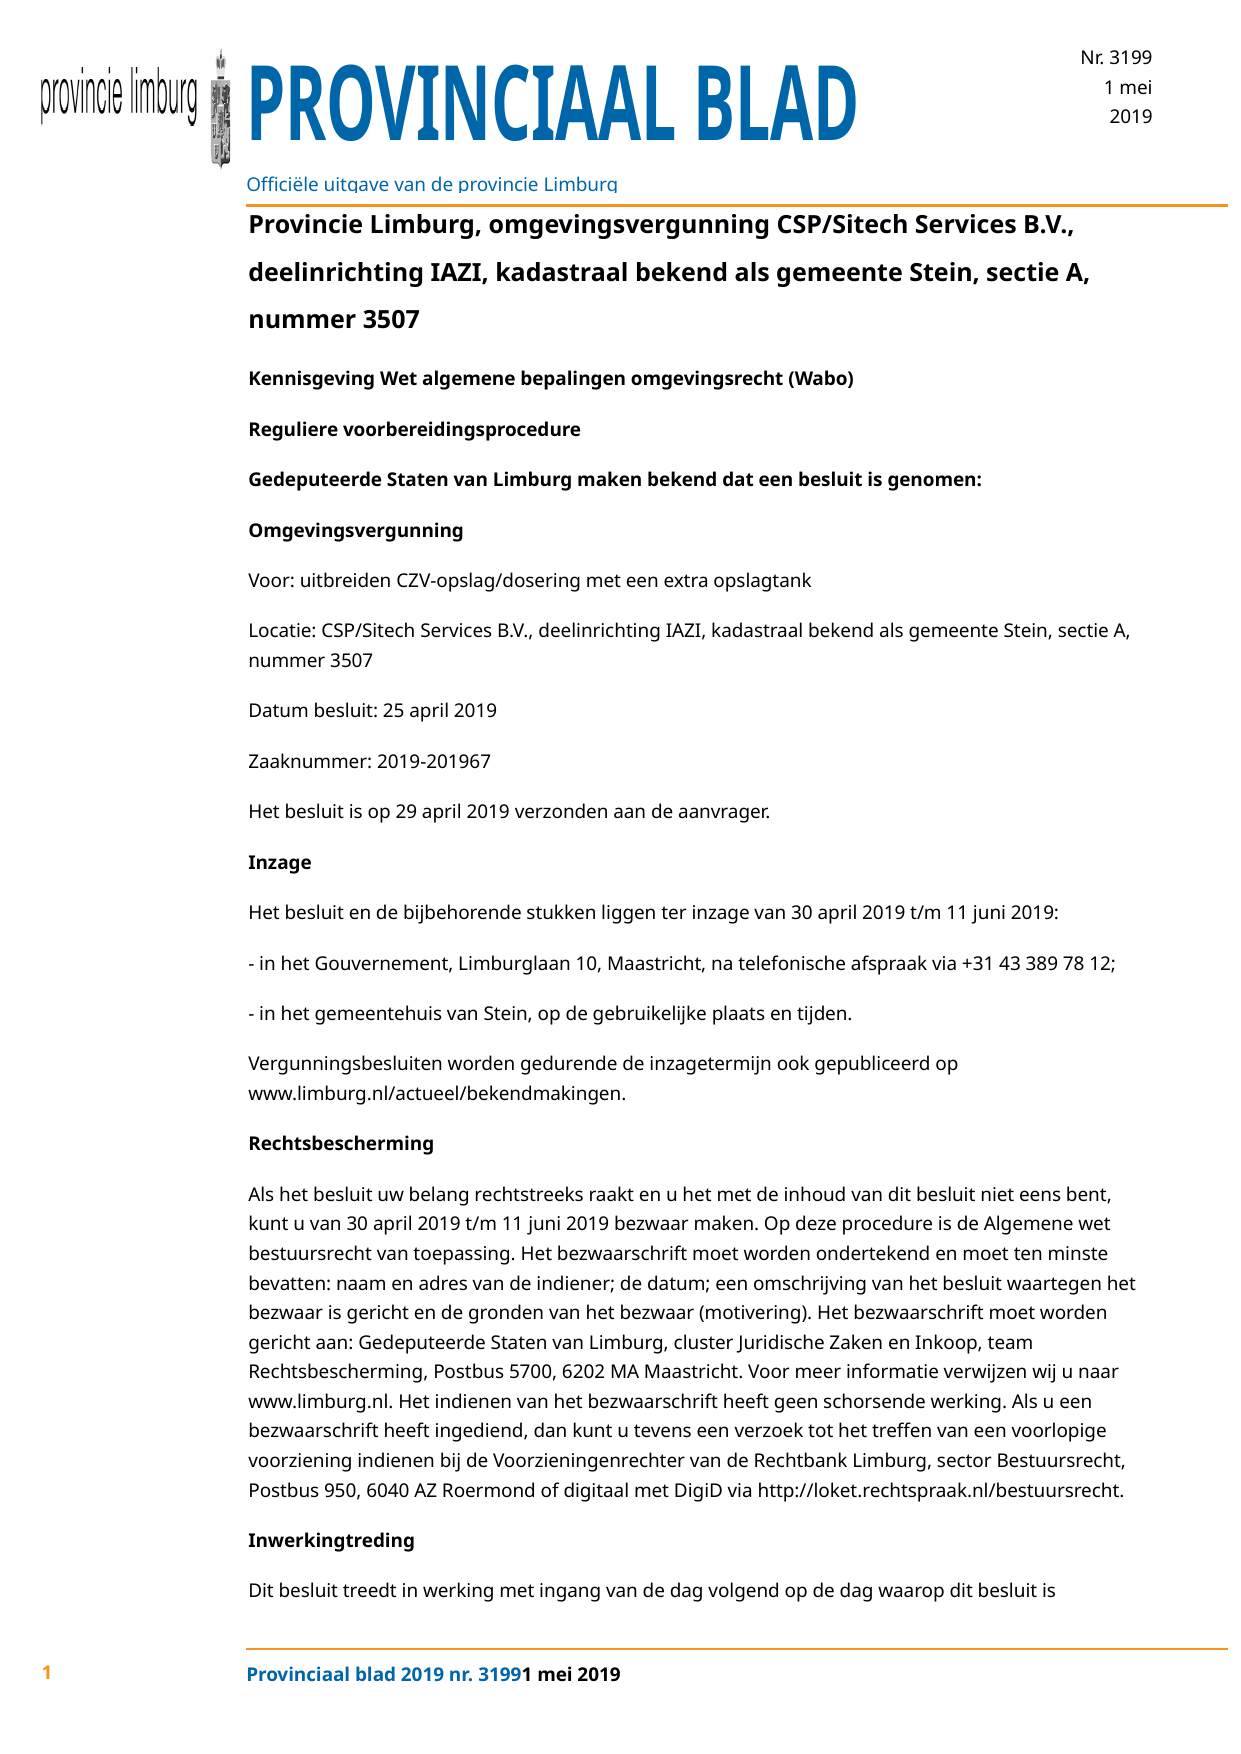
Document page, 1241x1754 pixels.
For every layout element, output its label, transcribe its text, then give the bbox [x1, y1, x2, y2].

text Zaaknummer: 2019-201967 [248, 748, 1152, 774]
text Datum besluit: 25 april 2019 [248, 698, 1152, 723]
text Gedeputeerde Staten van Limburg maken bekend dat een besluit is genomen: [248, 466, 1152, 492]
picture [41, 47, 231, 172]
text Rechtsbescherming [248, 1131, 1152, 1156]
text Vergunningsbesluiten worden gedurende de inzagetermijn ook gepubliceerd op www.limburg.nl/actueel/bekendmakingen. [248, 1051, 1152, 1106]
text Locatie: CSP/Sitech Services B.V., deelinrichting IAZI, kadastraal bekend als gemeente Stein, sectie A, nummer 3507 [248, 618, 1152, 673]
text Het besluit is op 29 april 2019 verzonden aan de aanvrager. [248, 798, 1152, 824]
text Reguliere voorbereidingsprocedure [248, 416, 1152, 442]
text Als het besluit uw belang rechtstreeks raakt en u het met de inhoud van dit besluit niet eens bent, kunt u van 30 april 2019 t/m 11 juni 2019 bezwaar maken. Op deze procedure is de Algemene wet bestuursrecht van toepassing. Het bezwaarschrift moet worden ondertekend en moet ten minste bevatten: naam en adres van de indiener; de datum; een omschrijving van het besluit waartegen het bezwaar is gericht en de gronden van het bezwaar (motivering). Het bezwaarschrift moet worden gericht aan: Gedeputeerde Staten van Limburg, cluster Juridische Zaken en Inkoop, team Rechtsbescherming, Postbus 5700, 6202 MA Maastricht. Voor meer informatie verwijzen wij u naar www.limburg.nl. Het indienen van het bezwaarschrift heeft geen schorsende werking. Als u een bezwaarschrift heeft ingediend, dan kunt u tevens een verzoek tot het treffen van een voorlopige voorziening indienen bij de Voorzieningenrechter van de Rechtbank Limburg, sector Bestuursrecht, Postbus 950, 6040 AZ Roermond of digitaal met DigiD via http://loket.rechtspraak.nl/bestuursrecht. [248, 1181, 1152, 1502]
text Kennisgeving Wet algemene bepalingen omgevingsrecht (Wabo) [248, 366, 1152, 391]
text Inzage [248, 849, 1152, 874]
text Inwerkingtreding [248, 1527, 1152, 1553]
text Dit besluit treedt in werking met ingang van de dag volgend op de dag waarop dit besluit is [248, 1578, 1152, 1603]
text Provincie Limburg, omgevingsvergunning CSP/Sitech Services B.V., deelinrichting IAZI, kadastraal bekend als gemeente Stein, sectie A, nummer 3507 [248, 207, 1152, 336]
text Het besluit en de bijbehorende stukken liggen ter inzage van 30 april 2019 t/m 11 juni 2019: [248, 899, 1152, 925]
text - in het gemeentehuis van Stein, op de gebruikelijke plaats en tijden. [248, 1000, 1152, 1026]
text Omgevingsvergunning [248, 517, 1152, 542]
text Voor: uitbreiden CZV-opslag/dosering met een extra opslagtank [248, 567, 1152, 593]
text - in het Gouvernement, Limburglaan 10, Maastricht, na telefonische afspraak via +31 43 389 78 12; [248, 950, 1152, 975]
